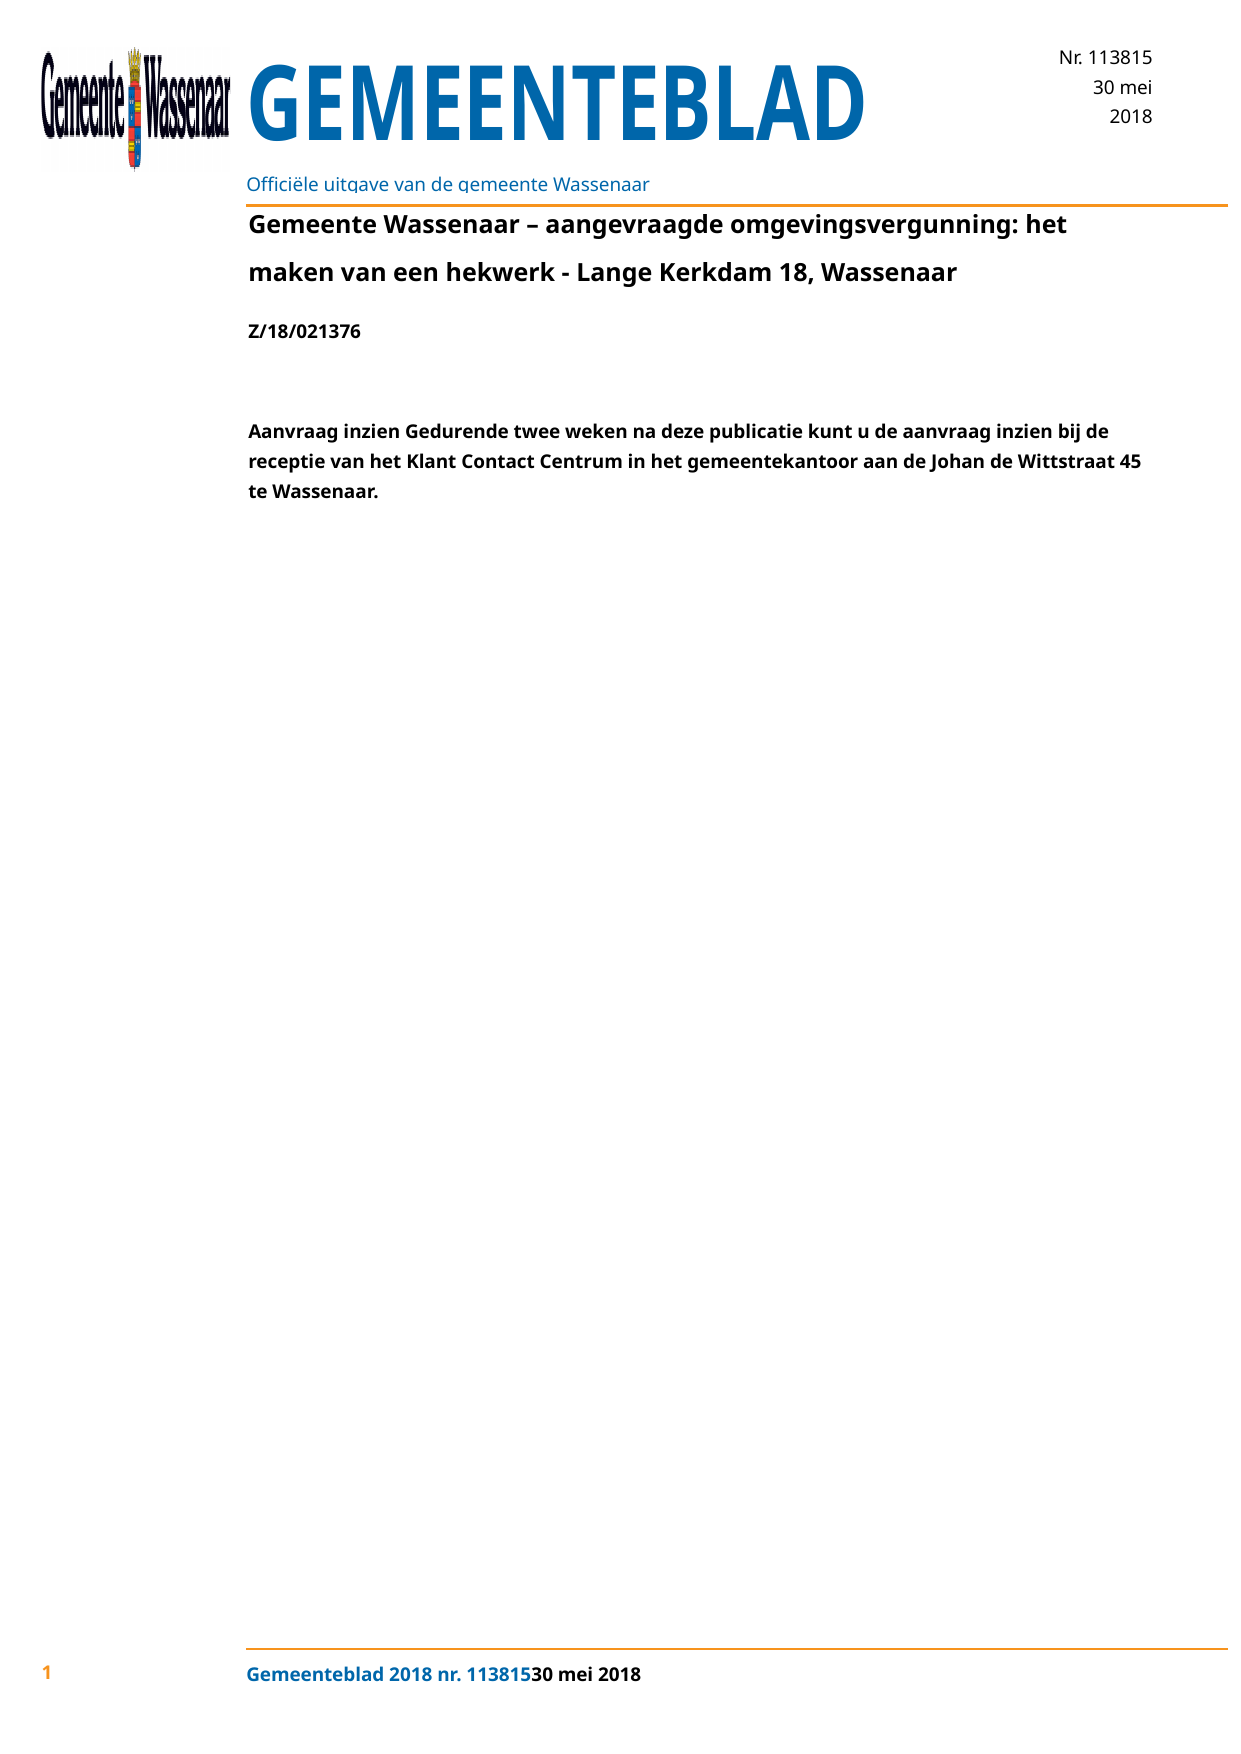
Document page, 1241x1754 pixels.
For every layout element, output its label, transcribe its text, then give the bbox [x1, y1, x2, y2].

text Z/18/021376 [248, 318, 1152, 344]
text Aanvraag inzien Gedurende twee weken na deze publicatie kunt u de aanvraag inzien bij de receptie van het Klant Contact Centrum in het gemeentekantoor aan de Johan de Wittstraat 45 te Wassenaar. [248, 419, 1152, 504]
text Gemeente Wassenaar – aangevraagde omgevingsvergunning: het maken van een hekwerk - Lange Kerkdam 18, Wassenaar [248, 207, 1152, 288]
picture [41, 47, 231, 172]
